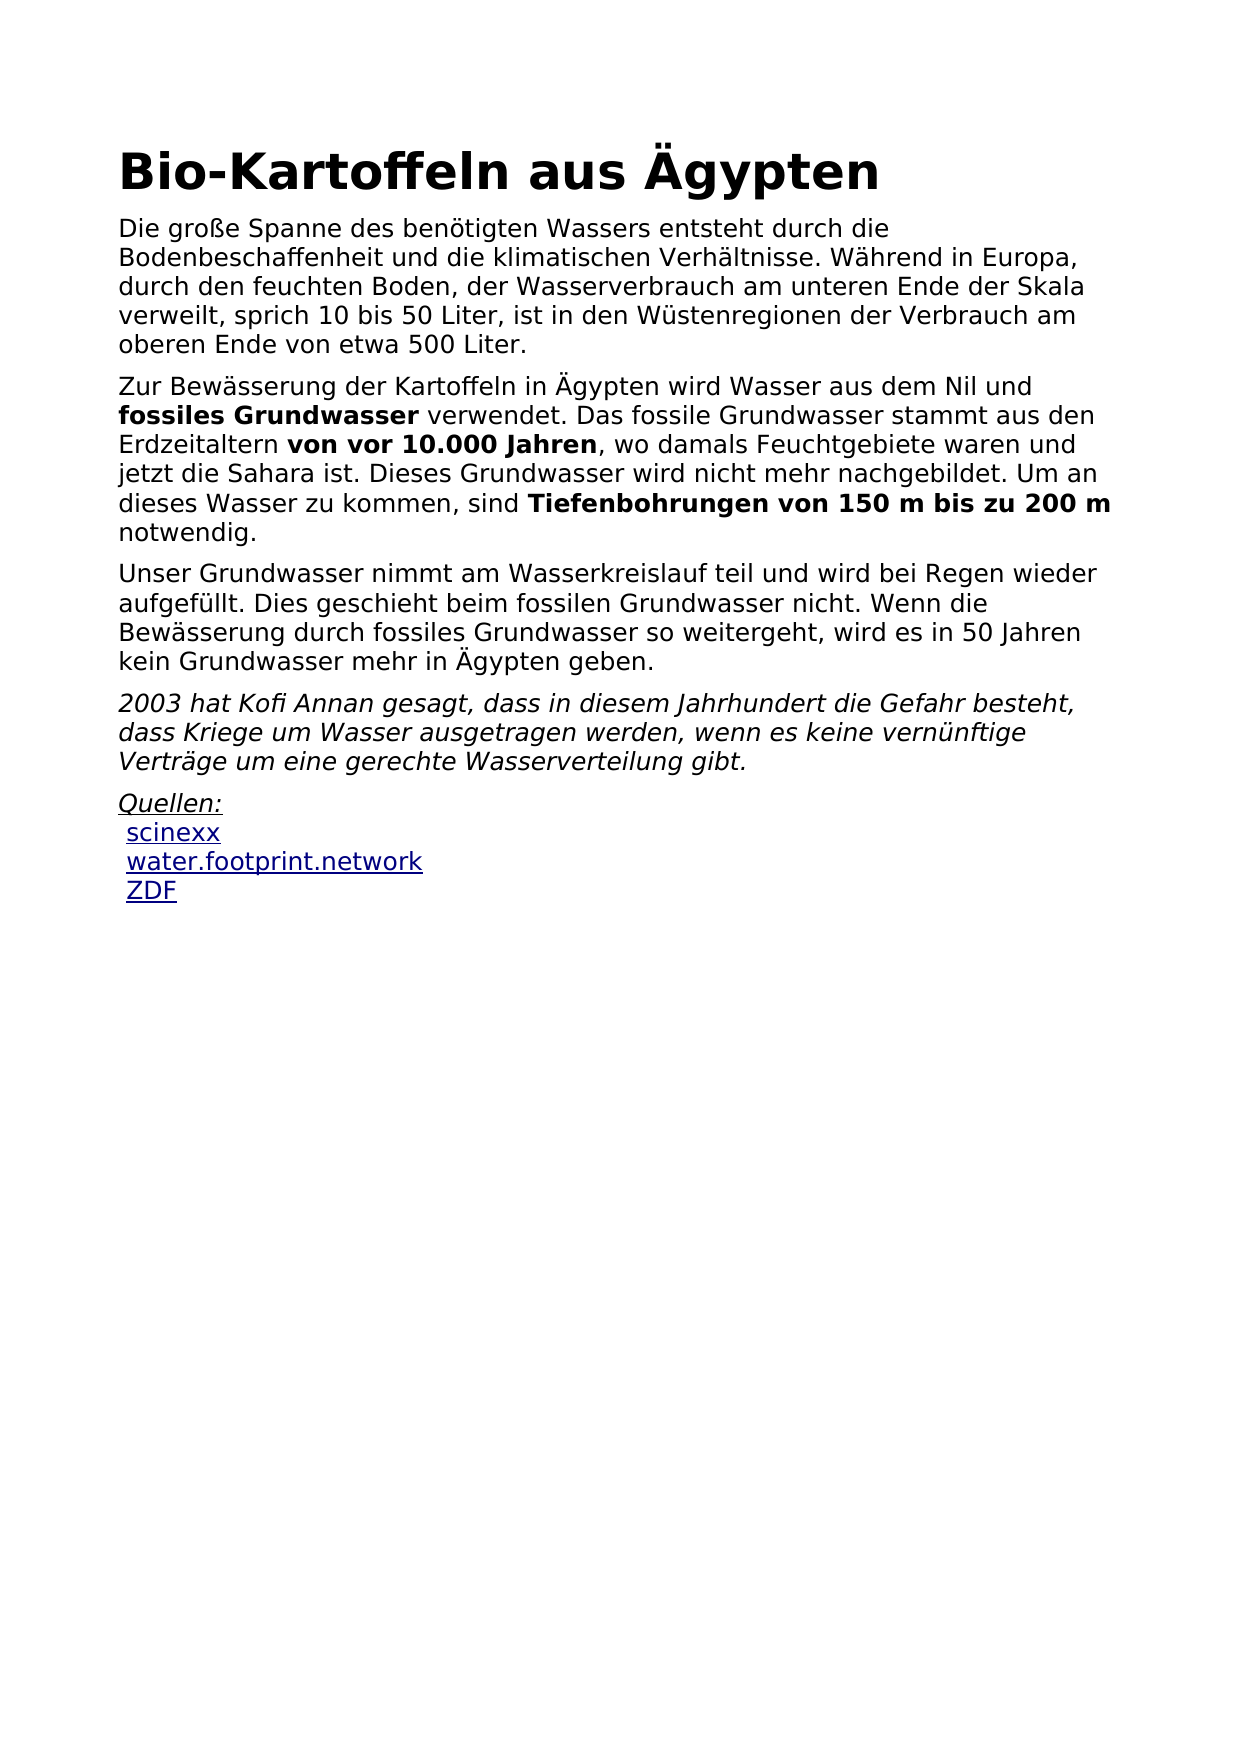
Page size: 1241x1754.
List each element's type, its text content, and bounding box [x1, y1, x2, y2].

text 2003 hat Kofi Annan gesagt, dass in diesem Jahrhundert die Gefahr besteht, dass Kriege um Wasser ausgetragen werden, wenn es keine vernünftige Verträge um eine gerechte Wasserverteilung gibt. [118, 689, 1122, 776]
text Quellen: scinexx water.footprint.network ZDF [118, 789, 1122, 935]
subtitle Bio-Kartoffeln aus Ägypten [118, 143, 1122, 201]
text Die große Spanne des benötigten Wassers entsteht durch die Bodenbeschaffenheit und die klimatischen Verhältnisse. Während in Europa, durch den feuchten Boden, der Wasserverbrauch am unteren Ende der Skala verweilt, sprich 10 bis 50 Liter, ist in den Wüstenregionen der Verbrauch am oberen Ende von etwa 500 Liter. [118, 214, 1122, 360]
text Unser Grundwasser nimmt am Wasserkreislauf teil und wird bei Regen wieder aufgefüllt. Dies geschieht beim fossilen Grundwasser nicht. Wenn die Bewässerung durch fossiles Grundwasser so weitergeht, wird es in 50 Jahren kein Grundwasser mehr in Ägypten geben. [118, 560, 1122, 676]
text Zur Bewässerung der Kartoffeln in Ägypten wird Wasser aus dem Nil und fossiles Grundwasser verwendet. Das fossile Grundwasser stammt aus den Erdzeitaltern von vor 10.000 Jahren, wo damals Feuchtgebiete waren und jetzt die Sahara ist. Dieses Grundwasser wird nicht mehr nachgebildet. Um an dieses Wasser zu kommen, sind Tiefenbohrungen von 150 m bis zu 200 m notwendig. [118, 372, 1122, 547]
